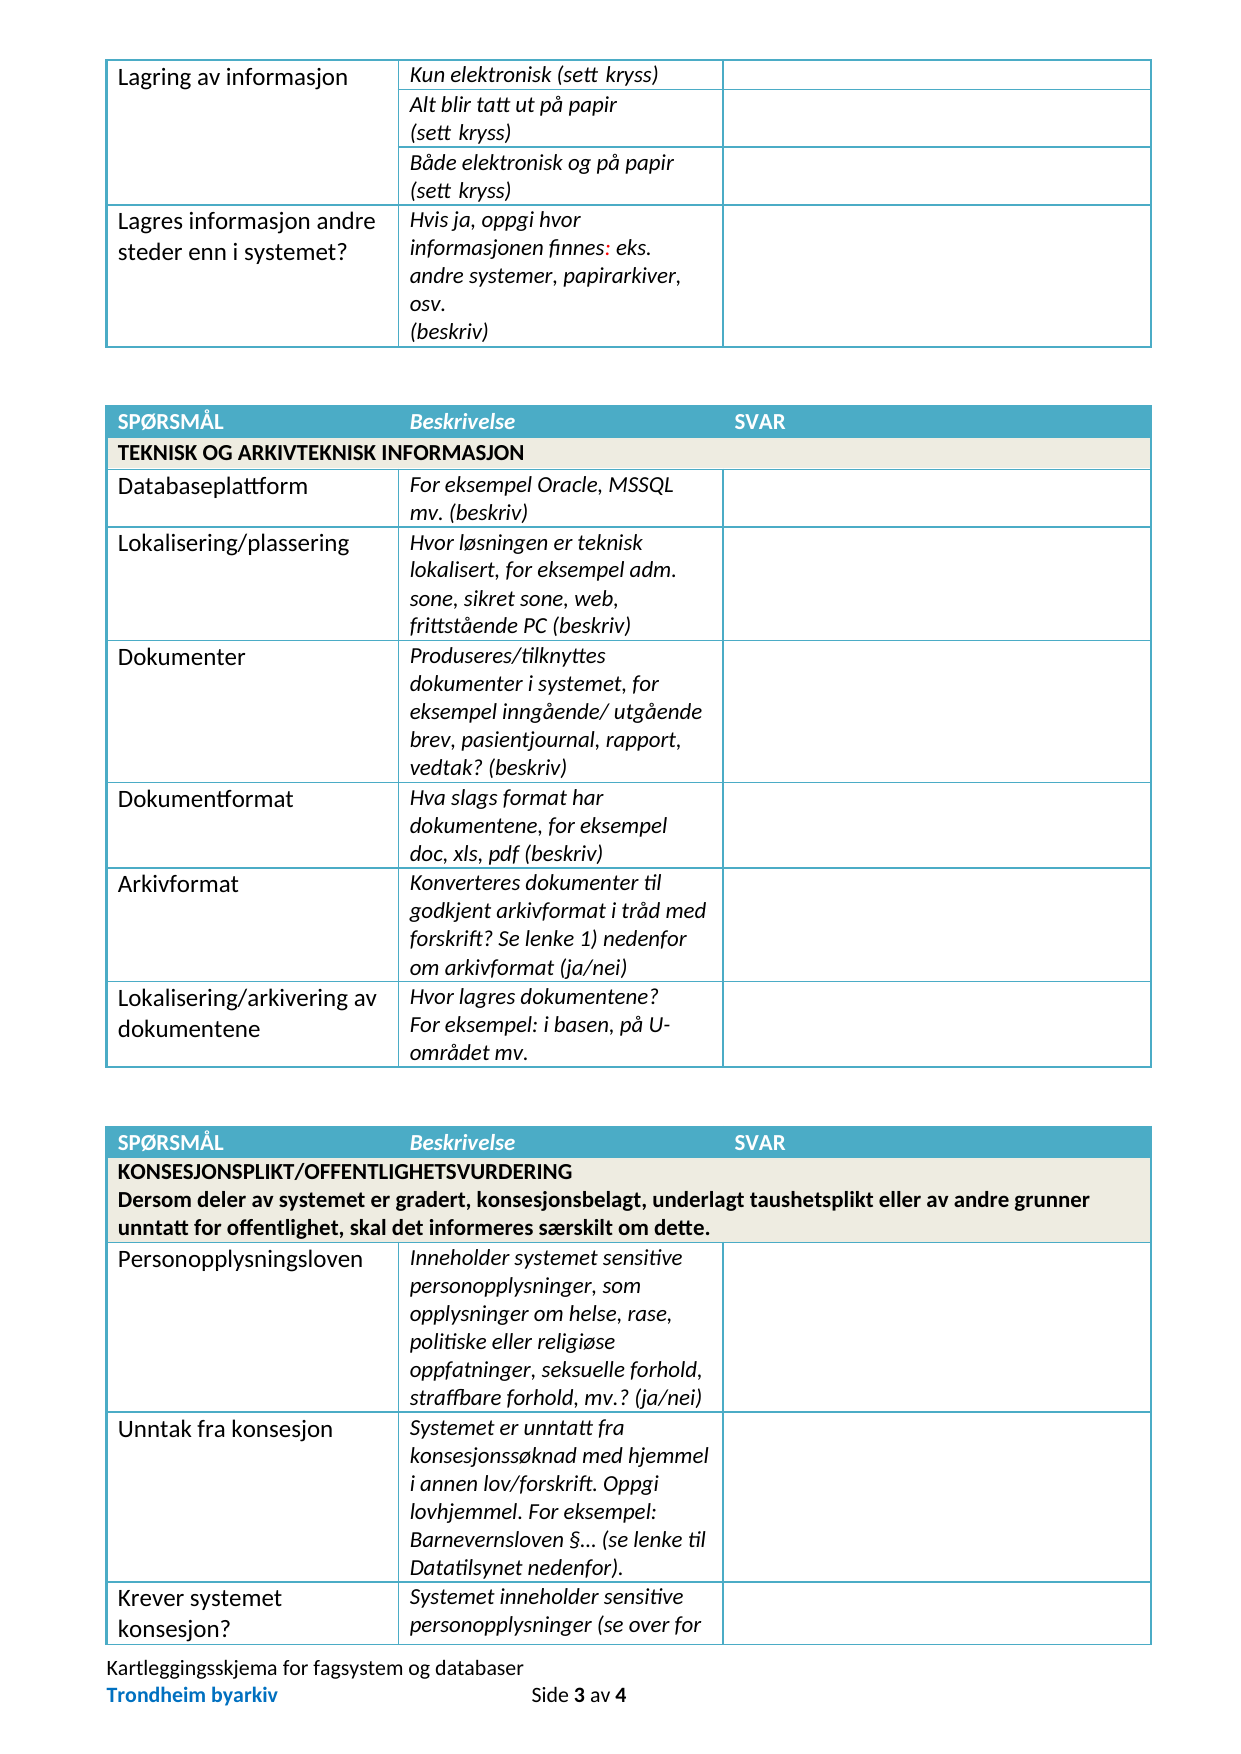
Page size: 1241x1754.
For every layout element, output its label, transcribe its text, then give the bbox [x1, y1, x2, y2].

table_cell Lagring av informasjon [108, 61, 398, 204]
table_cell [724, 641, 1150, 781]
table_header SPØRSMÅL [108, 1128, 398, 1156]
table_header Beskrivelse [399, 407, 722, 437]
table_cell [724, 783, 1150, 867]
table_cell Alt blir tatt ut på papir (sett kryss) [399, 90, 722, 146]
table_cell Dokumentformat [108, 783, 398, 867]
table_header SPØRSMÅL [108, 407, 398, 437]
table_cell Personopplysningsloven [108, 1243, 398, 1411]
table_cell [724, 90, 1150, 146]
table_cell Produseres/tilknyttes dokumenter i systemet, for eksempel inngående/ utgående brev, pasientjournal, rapport, vedtak? (beskriv) [399, 641, 722, 781]
table_cell Lokalisering/plassering [108, 528, 398, 640]
table_cell Hvor løsningen er teknisk lokalisert, for eksempel adm. sone, sikret sone, web, frittstående PC (beskriv) [399, 528, 722, 640]
table_cell Konverteres dokumenter til godkjent arkivformat i tråd med forskrift? Se lenke 1) nedenfor om arkivformat (ja/nei) [399, 869, 722, 981]
table_cell Krever systemet konsesjon? [108, 1583, 398, 1643]
table_cell [724, 148, 1150, 204]
table_header SVAR [724, 407, 1150, 437]
table_cell TEKNISK OG ARKIVTEKNISK INFORMASJON [108, 438, 1150, 468]
table_cell [724, 528, 1150, 640]
table_cell Databaseplattform [108, 470, 398, 526]
table_cell Hvor lagres dokumentene? For eksempel: i basen, på U-området mv. [399, 982, 722, 1066]
table_cell [724, 1243, 1150, 1411]
table_cell Systemet inneholder sensitive personopplysninger (se over for [399, 1583, 722, 1643]
table_cell Kun elektronisk (sett kryss) [399, 61, 722, 89]
table_cell [724, 982, 1150, 1066]
table_cell [724, 869, 1150, 981]
table_cell Både elektronisk og på papir (sett kryss) [399, 148, 722, 204]
table_cell [724, 1413, 1150, 1581]
table_cell Arkivformat [108, 869, 398, 981]
table_cell [724, 470, 1150, 526]
table_cell Systemet er unntatt fra konsesjonssøknad med hjemmel i annen lov/forskrift. Oppgi lovhjemmel. For eksempel: Barnevernsloven §… (se lenke til Datatilsynet nedenfor). [399, 1413, 722, 1581]
table_header SVAR [724, 1128, 1150, 1156]
table_cell Inneholder systemet sensitive personopplysninger, som opplysninger om helse, rase, politiske eller religiøse oppfatninger, seksuelle forhold, straffbare forhold, mv.? (ja/nei) [399, 1243, 722, 1411]
table_cell Hvis ja, oppgi hvor informasjonen finnes: eks. andre systemer, papirarkiver, osv. (beskriv) [399, 206, 722, 346]
table_cell Unntak fra konsesjon [108, 1413, 398, 1581]
table_cell Hva slags format har dokumentene, for eksempel doc, xls, pdf (beskriv) [399, 783, 722, 867]
table_cell Lagres informasjon andre steder enn i systemet? [108, 206, 398, 346]
table_cell KONSESJONSPLIKT/OFFENTLIGHETSVURDERING Dersom deler av systemet er gradert, konsesjonsbelagt, underlagt taushetsplikt eller av andre grunner unntatt for offentlighet, skal det informeres særskilt om dette. [108, 1158, 1150, 1242]
table_cell Dokumenter [108, 641, 398, 781]
table_cell [724, 61, 1150, 89]
table_cell [724, 206, 1150, 346]
table_cell For eksempel Oracle, MSSQL mv. (beskriv) [399, 470, 722, 526]
table_header Beskrivelse [399, 1128, 722, 1156]
table_cell [724, 1583, 1150, 1643]
table_cell Lokalisering/arkivering av dokumentene [108, 982, 398, 1066]
